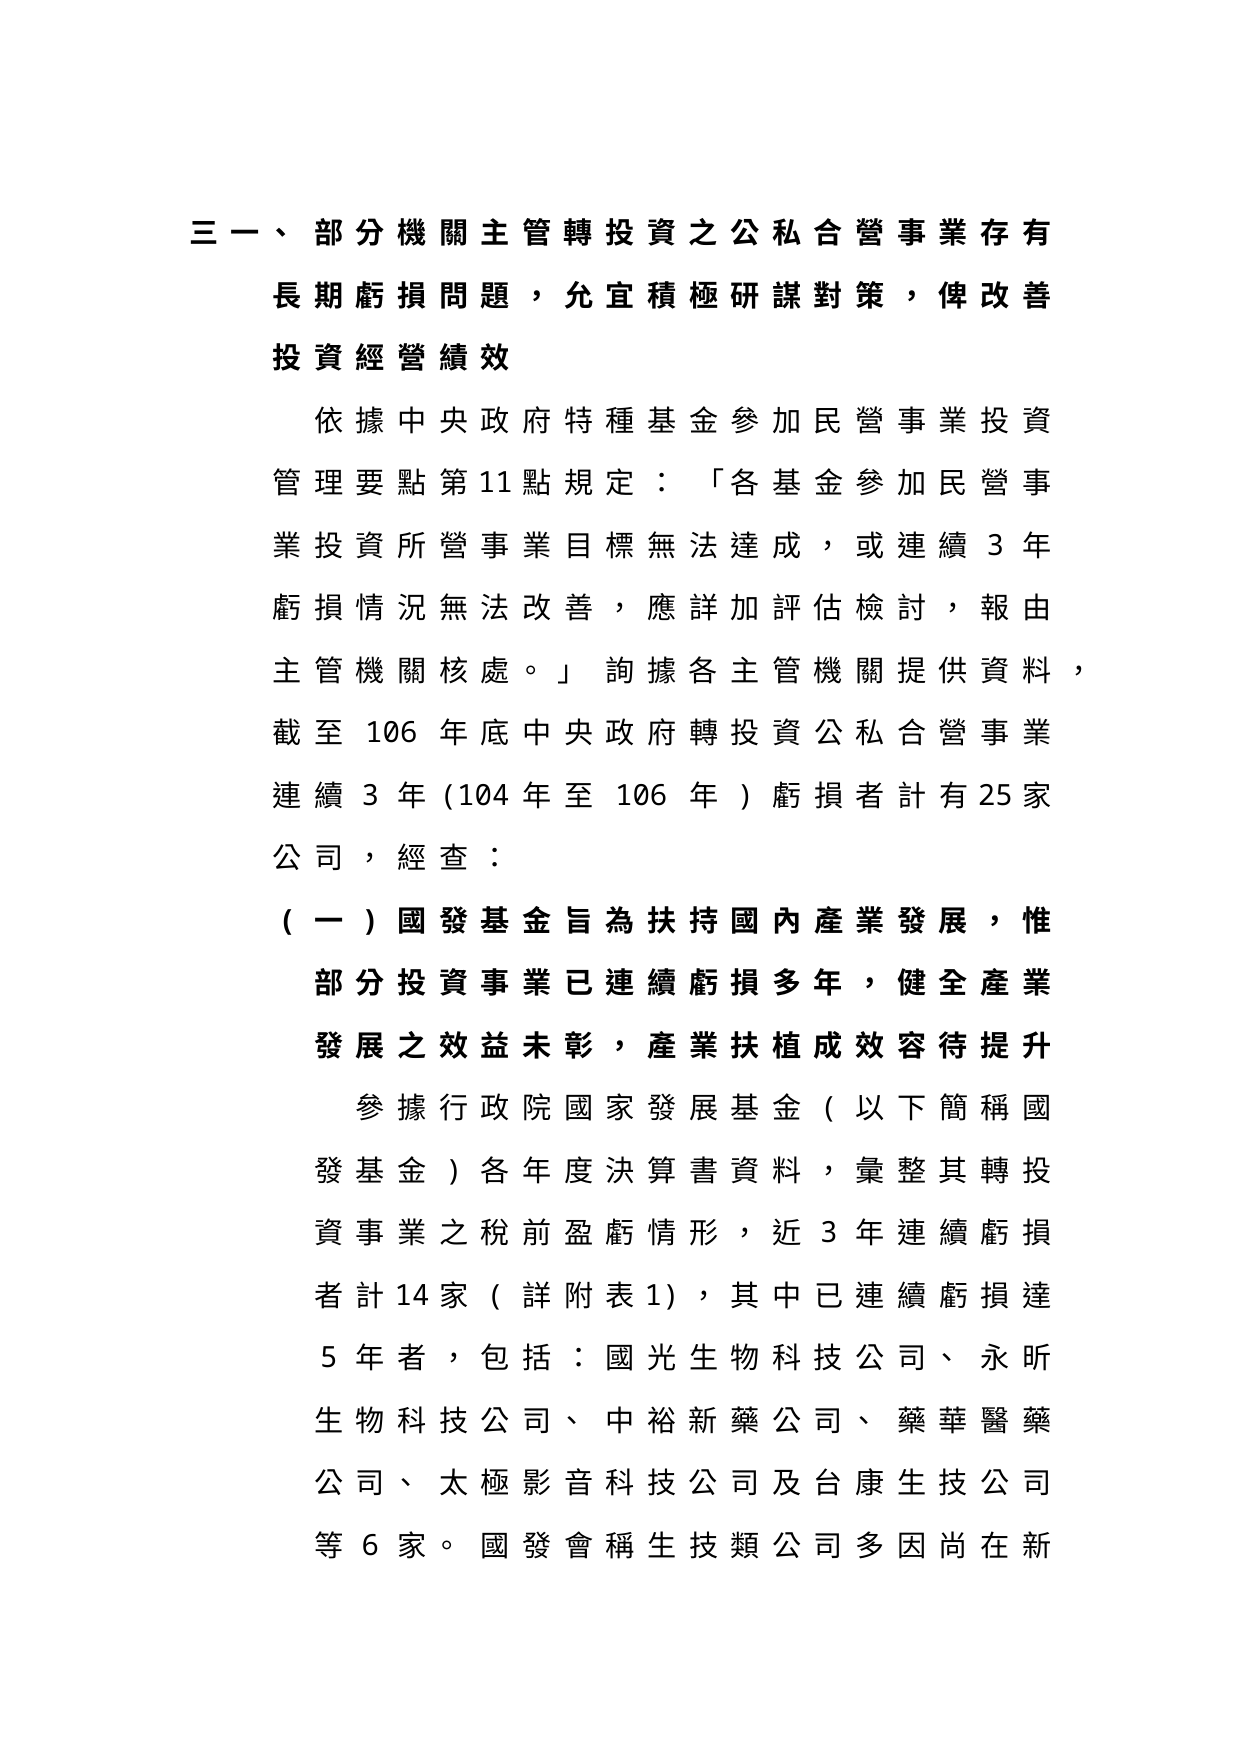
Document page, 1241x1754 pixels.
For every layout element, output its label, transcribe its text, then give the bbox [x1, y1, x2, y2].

text (一)國發基金旨為扶持國內產業發展，惟部分投資事業已連續虧損多年，健全產業發展之效益未彰，產業扶植成效容待提升 [242, 877, 1058, 1064]
text 三一、部分機關主管轉投資之公私合營事業存有長期虧損問題，允宜積極研謀對策，俾改善投資經營績效 [183, 189, 1058, 377]
text 參據行政院國家發展基金(以下簡稱國發基金)各年度決算書資料，彙整其轉投資事業之稅前盈虧情形，近3年連續虧損者計14家(詳附表1)，其中已連續虧損達5年者，包括：國光生物科技公司、永昕生物科技公司、中裕新藥公司、藥華醫藥公司、太極影音科技公司及台康生技公司等6家。國發會稱生技類公司多因尚在新藥研發階段，現有收入未足，仍為虧損狀態，而太極影音科技公司則因連續多年新增開發案偏少，營業入不敷出致虧損；其他如達輝光電公司、利翔航太電子公司、普生公司及台灣花卉生物技術公司等均因產品銷售未如預期，營業入不敷出而已連續虧損3年。另外105年新增轉投資Gogoro公司已連續2年鉅額虧損，該基金稱因公司生產未達損益兩平點所致。前揭各該公司多為國發基金本於國家產業扶持政策下所為投資，惟部分公司連年虧損嚴重且未見顯著改善，恐無助產業健全發展，國發基金允宜善盡公股股權管理人職責，積極督導各該公司營運績效之改進與提升，並務實檢討各項投資案成效，適時評估投資與否之效益性。 [271, 1064, 1058, 1564]
text 依據中央政府特種基金參加民營事業投資管理要點第11點規定：「各基金參加民營事業投資所營事業目標無法達成，或連續3年虧損情況無法改善，應詳加評估檢討，報由主管機關核處。」詢據各主管機關提供資料，截至106年底中央政府轉投資公私合營事業連續3年(104年至106年)虧損者計有25家公司，經查： [242, 377, 1058, 877]
